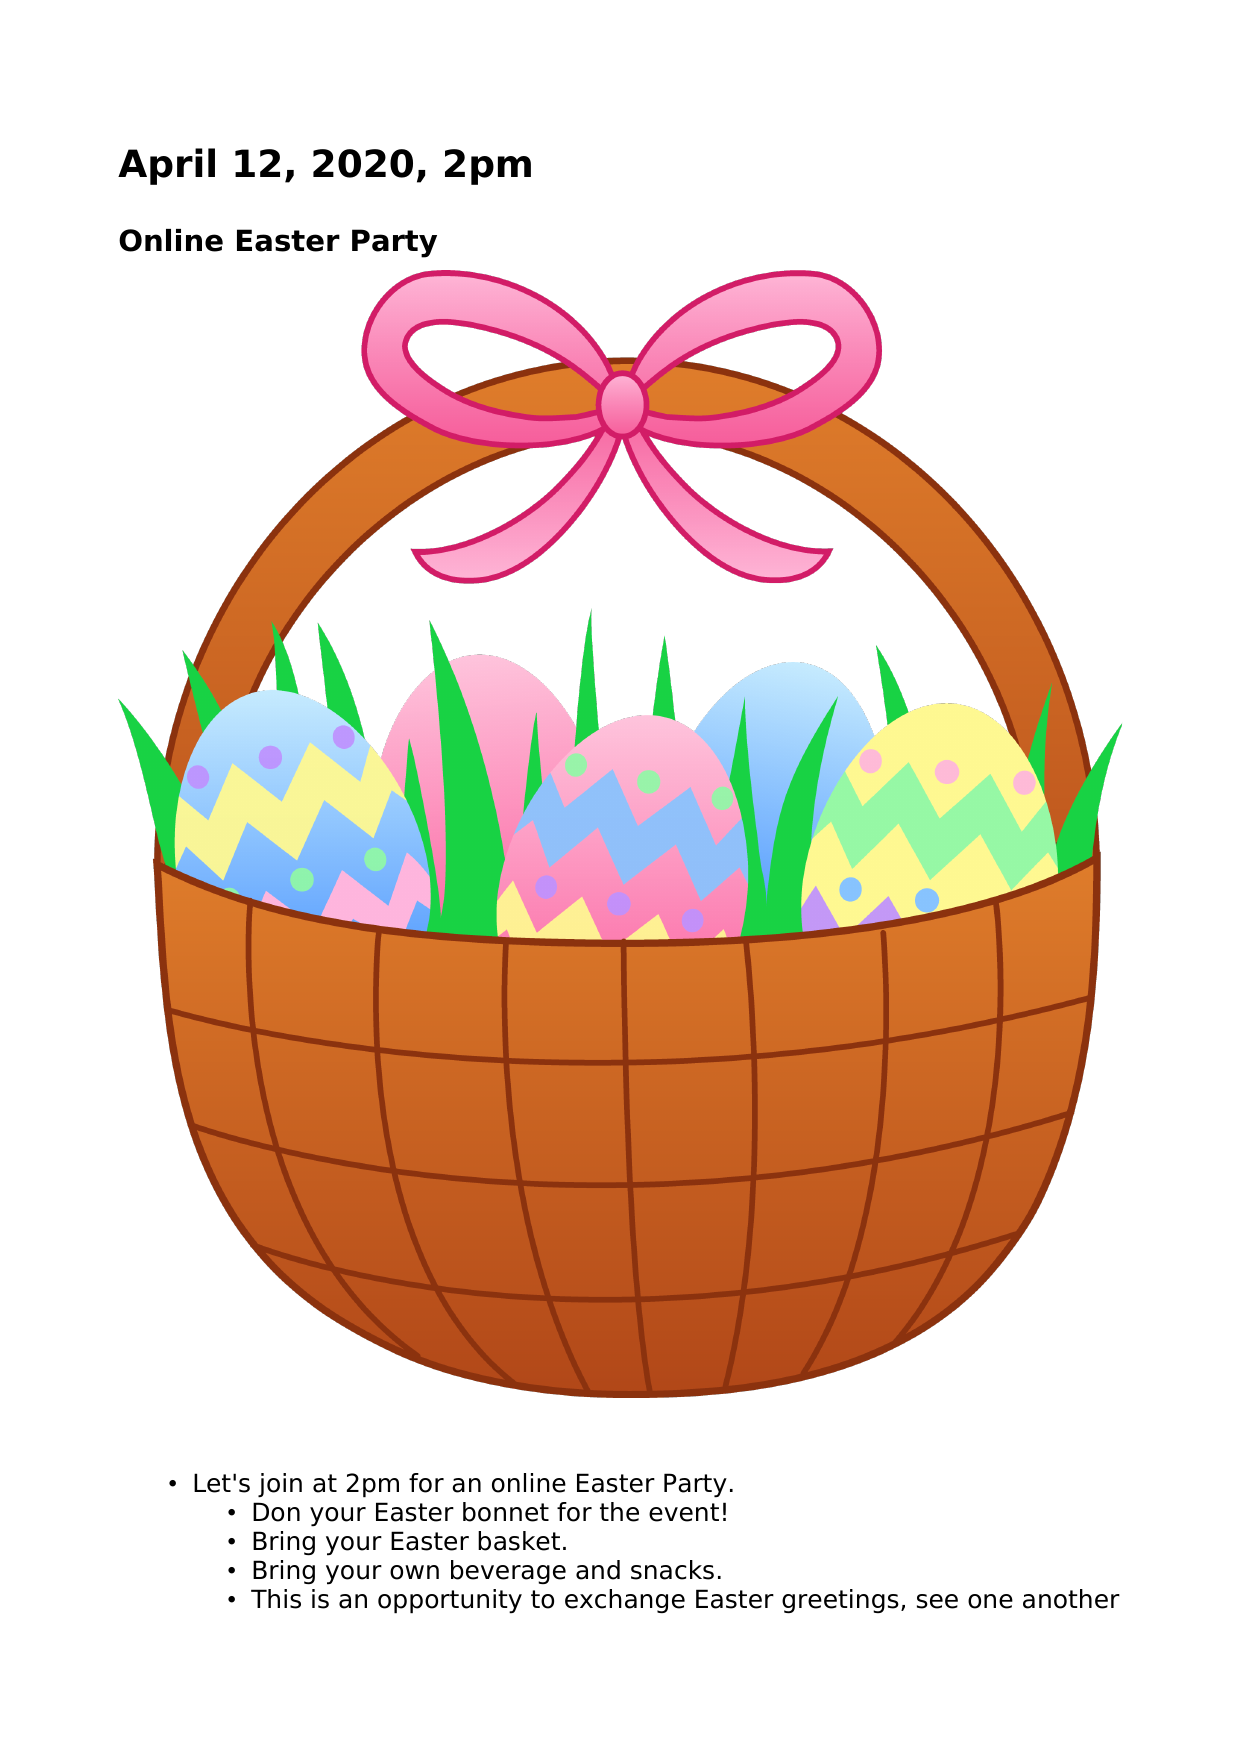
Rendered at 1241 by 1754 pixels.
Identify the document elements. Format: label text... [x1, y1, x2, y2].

list This is an opportunity to exchange Easter greetings, see one another [236, 1586, 1122, 1615]
picture [118, 270, 1123, 1398]
list Bring your own beverage and snacks. [236, 1556, 1122, 1586]
list Bring your Easter basket. [236, 1527, 1122, 1556]
list Let's join at 2pm for an online Easter Party. [177, 1469, 1122, 1498]
subtitle April 12, 2020, 2pm [118, 143, 1122, 187]
subtitle Online Easter Party [118, 224, 1122, 258]
list Don your Easter bonnet for the event! [236, 1498, 1122, 1527]
